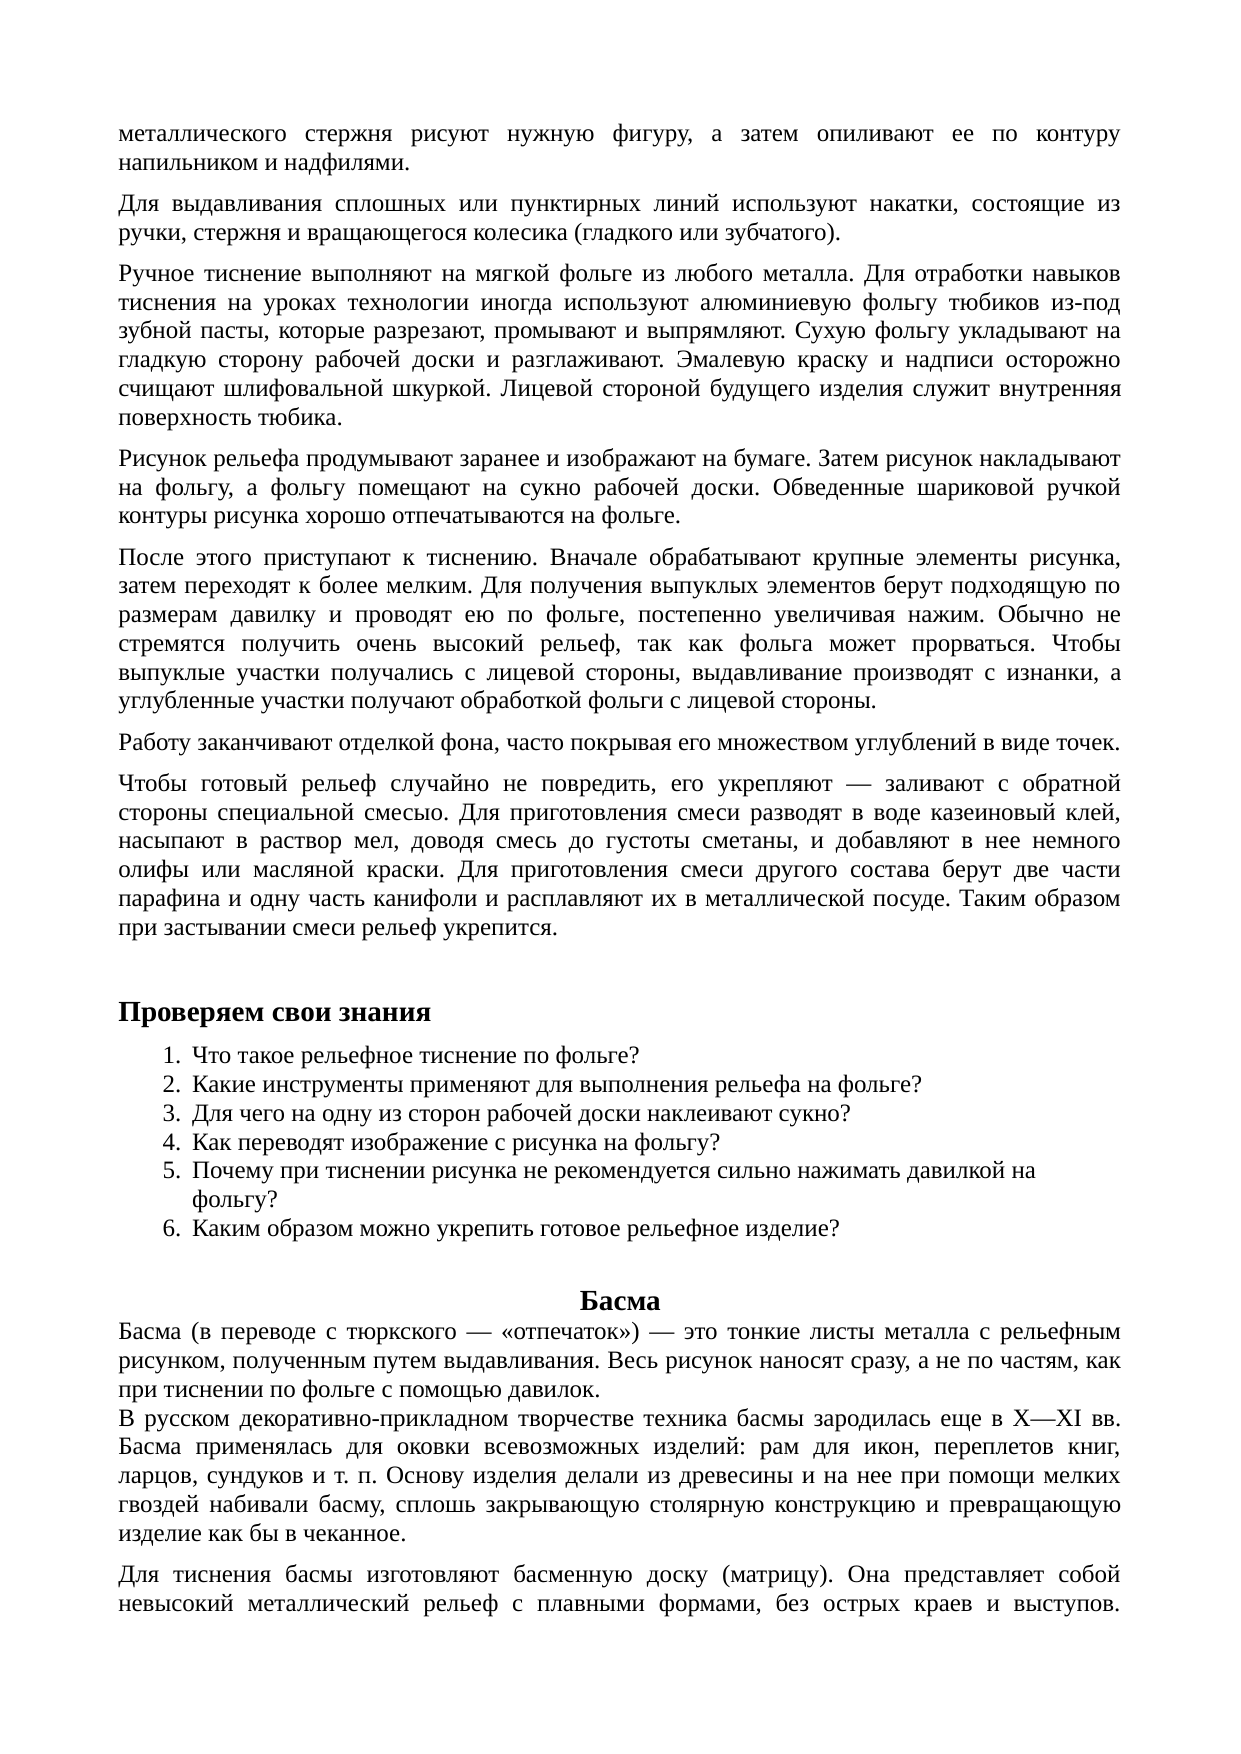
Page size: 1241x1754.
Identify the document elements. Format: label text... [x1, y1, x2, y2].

list Что такое рельефное тиснение по фольге? [162, 1040, 1122, 1069]
list Почему при тиснении рисунка не рекомендуется сильно нажимать давилкой на фольгу? [162, 1155, 1122, 1213]
list Как переводят изображение с рисунка на фольгу? [162, 1127, 1122, 1155]
text Рисунок рельефа продумывают заранее и изображают на бумаге. Затем рисунок накладывают на фольгу, а фольгу помещают на сукно рабочей доски. Обведенные шариковой ручкой контуры рисунка хорошо отпечатываются на фольге. [118, 443, 1122, 529]
text В русском декоративно-прикладном творчестве техника басмы зародилась еще в X—XI вв. Басма применялась для оковки всевозможных изделий: рам для икон, переплетов книг, ларцов, сундуков и т. п. Основу изделия делали из древесины и на нее при помощи мелких гвоздей набивали басму, сплошь закрывающую столярную конструкцию и превращающую изделие как бы в чеканное. [118, 1403, 1122, 1546]
text Для выдавливания сплошных или пунктирных линий используют накатки, состоящие из ручки, стержня и вращающегося колесика (гладкого или зубчатого). [118, 188, 1122, 246]
text Басма [118, 1283, 1122, 1316]
text Для тиснения басмы изготовляют басменную доску (матрицу). Она представляет собой невысокий металлический рельеф с плавными формами, без острых краев и выступов. [118, 1559, 1122, 1616]
text металлического стержня рисуют нужную фигуру, а затем опиливают ее по контуру напильником и надфилями. [118, 118, 1122, 176]
text Работу заканчивают отделкой фона, часто покрывая его множеством углублений в виде точек. [118, 727, 1122, 756]
text Чтобы готовый рельеф случайно не повредить, его укрепляют — заливают с обратной стороны специальной смесыо. Для приготовления смеси разводят в воде казеиновый клей, насыпают в раствор мел, доводя смесь до густоты сметаны, и добавляют в нее немного олифы или масляной краски. Для приготовления смеси другого состава берут две части парафина и одну часть канифоли и расплавляют их в металлической посуде. Таким образом при застывании смеси рельеф укрепится. [118, 768, 1122, 941]
subtitle Проверяем свои знания [118, 994, 1122, 1028]
list Какие инструменты применяют для выполнения рельефа на фольге? [162, 1069, 1122, 1098]
list Каким образом можно укрепить готовое рельефное изделие? [162, 1213, 1122, 1242]
list Для чего на одну из сторон рабочей доски наклеивают сукно? [162, 1098, 1122, 1127]
text Басма (в переводе с тюркского — «отпечаток») — это тонкие листы металла с рельефным рисунком, полученным путем выдавливания. Весь рисунок наносят сразу, а не по частям, как при тиснении по фольге с помощью давилок. [118, 1316, 1122, 1403]
text Ручное тиснение выполняют на мягкой фольге из любого металла. Для отработки навыков тиснения на уроках технологии иногда используют алюминиевую фольгу тюбиков из-под зубной пасты, которые разрезают, промывают и выпрямляют. Сухую фольгу укладывают на гладкую сторону рабочей доски и разглаживают. Эмалевую краску и надписи осторожно счищают шлифовальной шкуркой. Лицевой стороной будущего изделия служит внутренняя поверхность тюбика. [118, 258, 1122, 431]
text После этого приступают к тиснению. Вначале обрабатывают крупные элементы рисунка, затем переходят к более мелким. Для получения выпуклых элементов берут подходящую по размерам давилку и проводят ею по фольге, постепенно увеличивая нажим. Обычно не стремятся получить очень высокий рельеф, так как фольга может прорваться. Чтобы выпуклые участки получались с лицевой стороны, выдавливание производят с изнанки, а углубленные участки получают обработкой фольги с лицевой стороны. [118, 542, 1122, 714]
